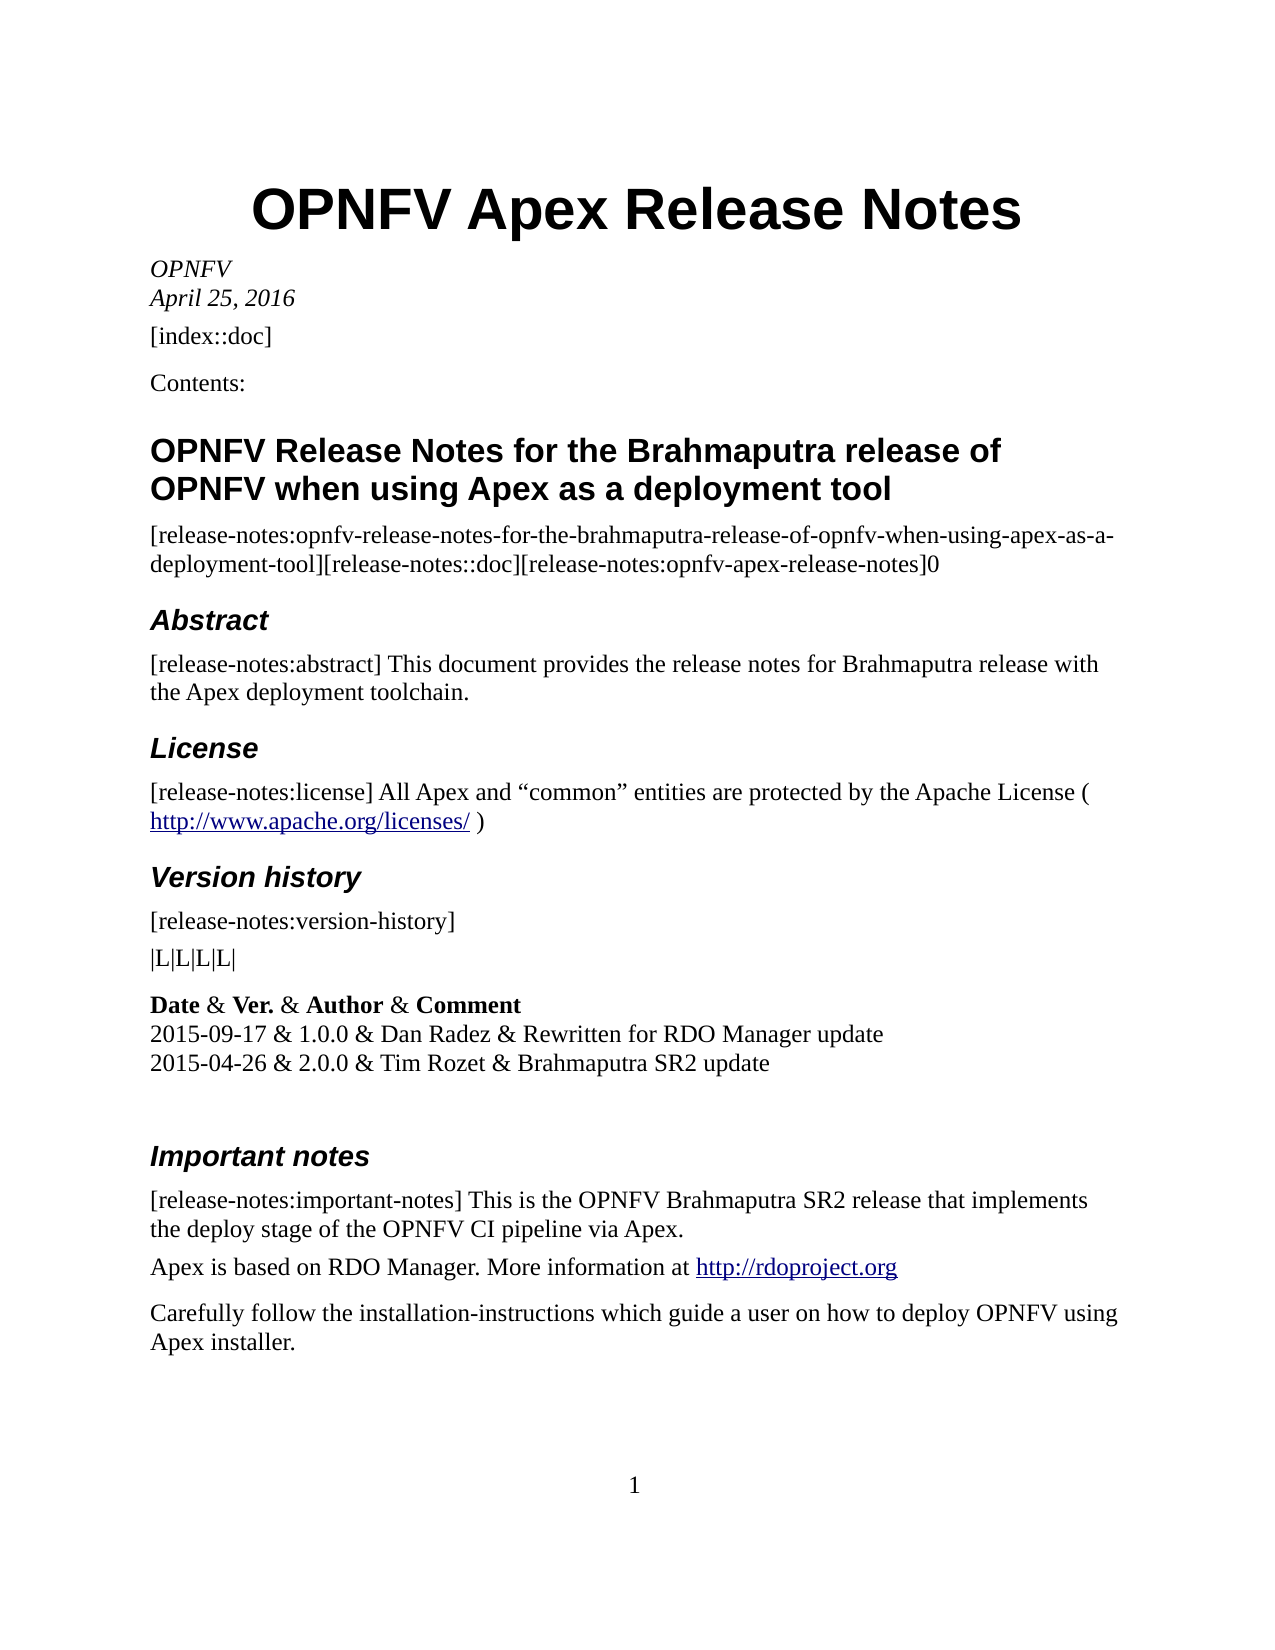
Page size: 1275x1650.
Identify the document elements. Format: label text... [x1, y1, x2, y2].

subtitle Important notes [150, 1139, 1125, 1173]
text Contents: [150, 368, 1125, 396]
subtitle Version history [150, 860, 1125, 893]
text [index::doc] [150, 321, 1125, 350]
text [release-notes:abstract] This document provides the release notes for Brahmaputra release with the Apex deployment toolchain. [150, 649, 1125, 706]
text [release-notes:opnfv-release-notes-for-the-brahmaputra-release-of-opnfv-when-using-apex-as-a-deployment-tool][release-notes::doc][release-notes:opnfv-apex-release-notes]0 [150, 520, 1125, 578]
title OPNFV Apex Release Notes [150, 175, 1125, 242]
subtitle OPNFV Release Notes for the Brahmaputra release of OPNFV when using Apex as a deployment tool [150, 430, 1125, 508]
text Carefully follow the installation-instructions which guide a user on how to deploy OPNFV using Apex installer. [150, 1298, 1125, 1356]
subtitle License [150, 731, 1125, 765]
text |L|L|L|L| [150, 943, 1125, 972]
text April 25, 2016 [150, 283, 1125, 312]
text Date & Ver. & Author & Comment 2015-09-17 & 1.0.0 & Dan Radez & Rewritten for RDO Manager update 2015-04-26 & 2.0.0 & Tim Rozet & Brahmaputra SR2 update [150, 990, 1125, 1105]
text [release-notes:important-notes] This is the OPNFV Brahmaputra SR2 release that implements the deploy stage of the OPNFV CI pipeline via Apex. [150, 1185, 1125, 1243]
text [release-notes:version-history] [150, 906, 1125, 934]
text [release-notes:license] All Apex and “common” entities are protected by the Apache License ( http://www.apache.org/licenses/ ) [150, 777, 1125, 835]
text Apex is based on RDO Manager. More information at http://rdoproject.org [150, 1252, 1125, 1280]
text OPNFV [150, 254, 1125, 283]
subtitle Abstract [150, 603, 1125, 636]
